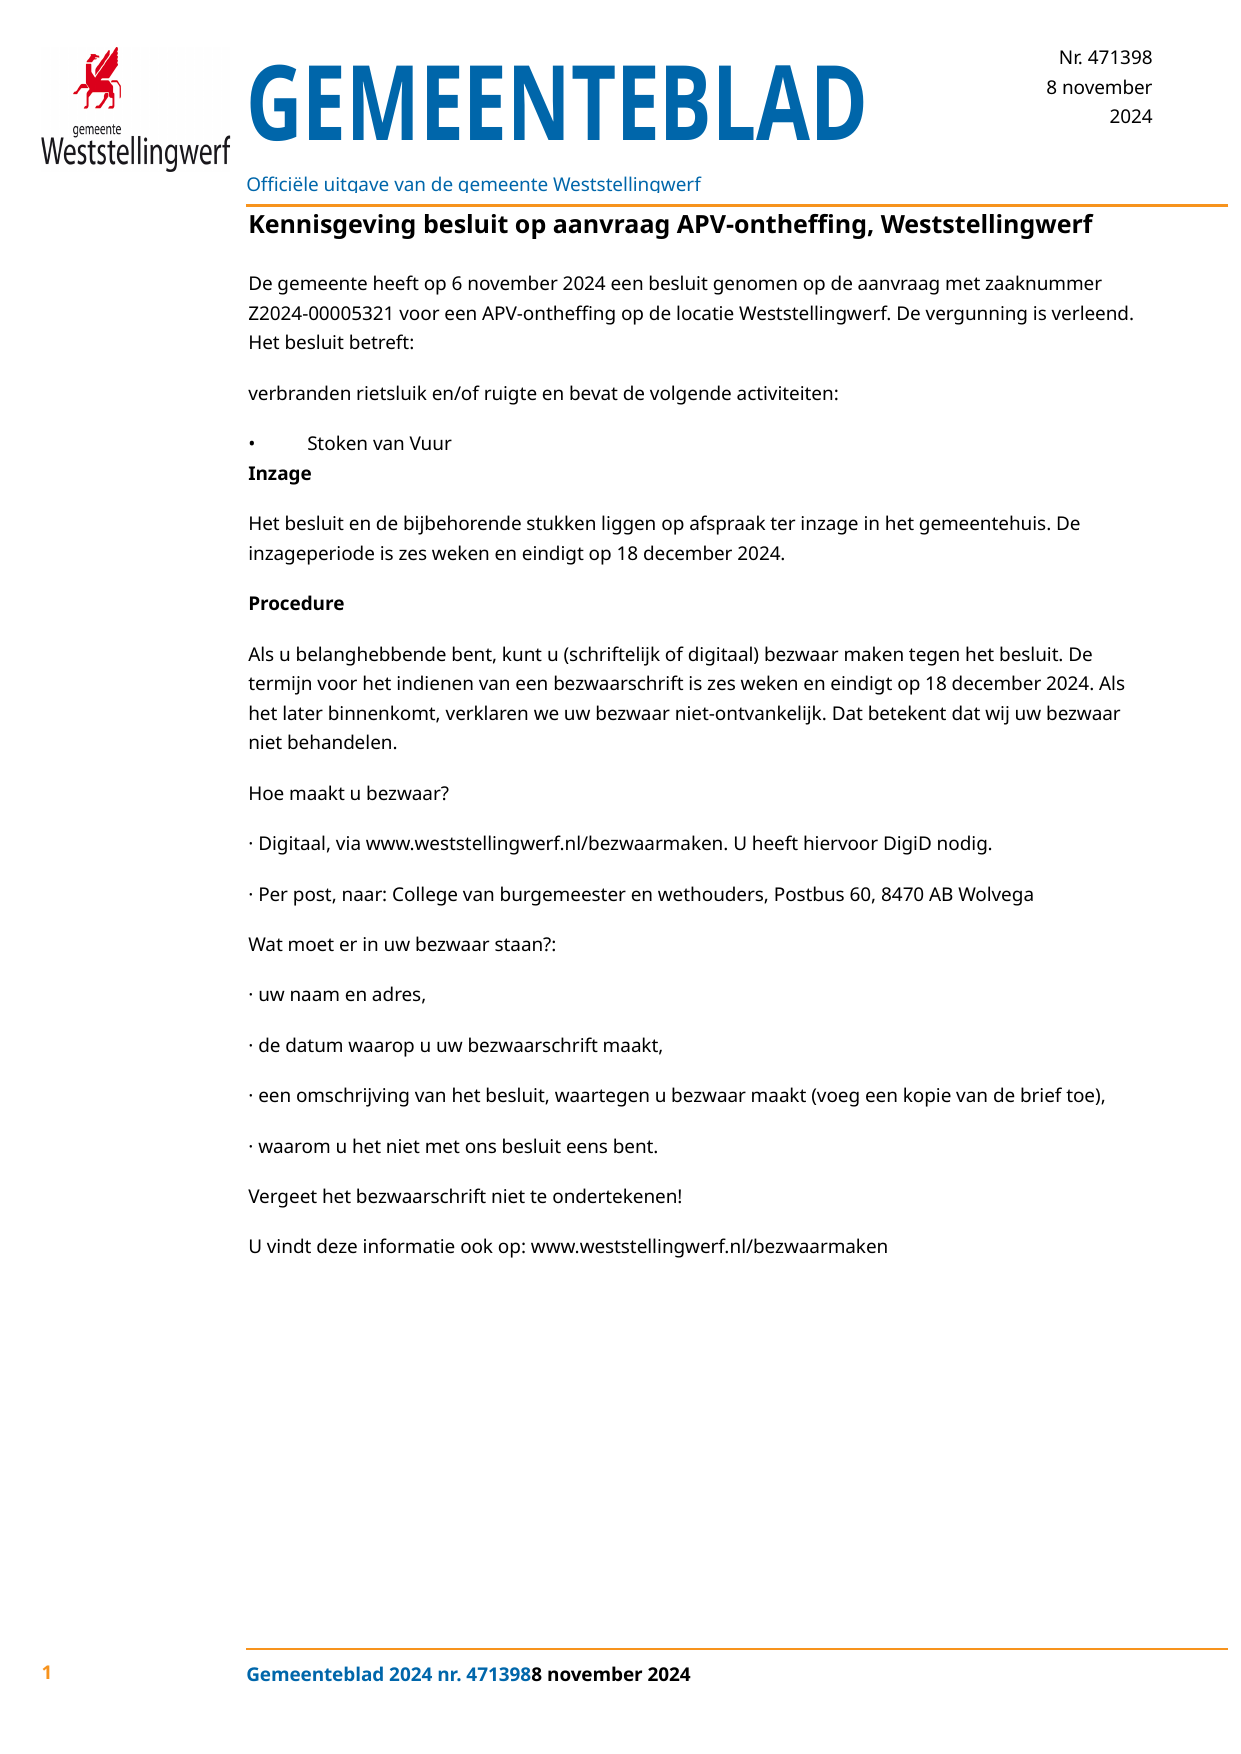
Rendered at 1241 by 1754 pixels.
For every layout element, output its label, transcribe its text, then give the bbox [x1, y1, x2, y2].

text Inzage [248, 460, 1152, 486]
text U vindt deze informatie ook op: www.weststellingwerf.nl/bezwaarmaken [248, 1234, 1152, 1259]
text · waarom u het niet met ons besluit eens bent. [248, 1133, 1152, 1158]
text · Digitaal, via www.weststellingwerf.nl/bezwaarmaken. U heeft hiervoor DigiD nodig. [248, 830, 1152, 856]
text De gemeente heeft op 6 november 2024 een besluit genomen op de aanvraag met zaaknummer Z2024-00005321 voor een APV-ontheffing op de locatie Weststellingwerf. De vergunning is verleend. Het besluit betreft: [248, 270, 1152, 355]
list Stoken van Vuur [248, 430, 1152, 456]
text Procedure [248, 590, 1152, 616]
text Als u belanghebbende bent, kunt u (schriftelijk of digitaal) bezwaar maken tegen het besluit. De termijn voor het indienen van een bezwaarschrift is zes weken en eindigt op 18 december 2024. Als het later binnenkomt, verklaren we uw bezwaar niet-ontvankelijk. Dat betekent dat wij uw bezwaar niet behandelen. [248, 641, 1152, 755]
picture [41, 47, 231, 172]
text Kennisgeving besluit op aanvraag APV-ontheffing, Weststellingwerf [248, 207, 1152, 241]
text Wat moet er in uw bezwaar staan?: [248, 931, 1152, 957]
text verbranden rietsluik en/of ruigte en bevat de volgende activiteiten: [248, 380, 1152, 406]
text · de datum waarop u uw bezwaarschrift maakt, [248, 1032, 1152, 1058]
text Vergeet het bezwaarschrift niet te ondertekenen! [248, 1183, 1152, 1209]
text Het besluit en de bijbehorende stukken liggen op afspraak ter inzage in het gemeentehuis. De inzageperiode is zes weken en eindigt op 18 december 2024. [248, 510, 1152, 566]
text · Per post, naar: College van burgemeester en wethouders, Postbus 60, 8470 AB Wolvega [248, 881, 1152, 906]
text · een omschrijving van het besluit, waartegen u bezwaar maakt (voeg een kopie van de brief toe), [248, 1082, 1152, 1108]
text · uw naam en adres, [248, 982, 1152, 1007]
text Hoe maakt u bezwaar? [248, 780, 1152, 806]
